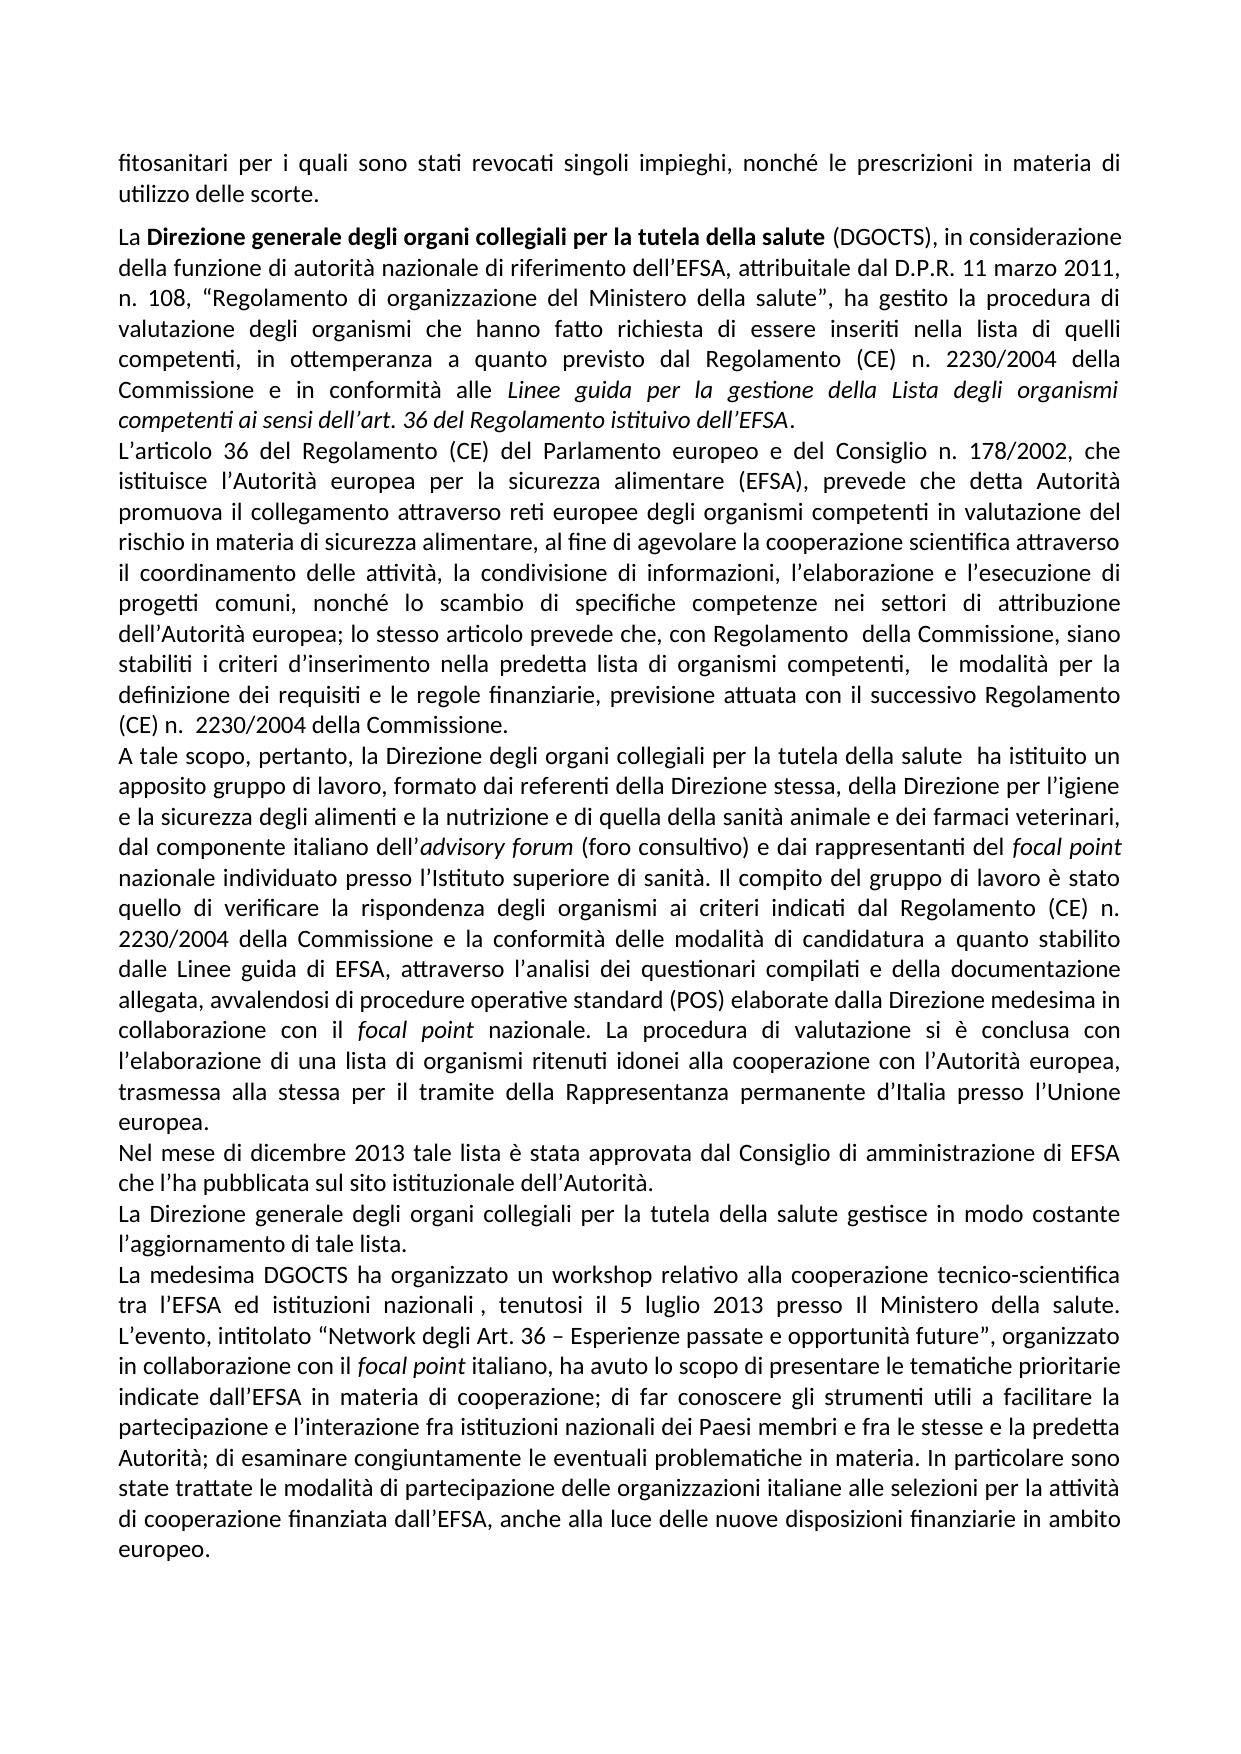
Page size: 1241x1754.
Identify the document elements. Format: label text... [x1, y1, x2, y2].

text A tale scopo, pertanto, la Direzione degli organi collegiali per la tutela della salute ha istituito un apposito gruppo di lavoro, formato dai referenti della Direzione stessa, della Direzione per l’igiene e la sicurezza degli alimenti e la nutrizione e di quella della sanità animale e dei farmaci veterinari, dal componente italiano dell’advisory forum (foro consultivo) e dai rappresentanti del focal point nazionale individuato presso l’Istituto superiore di sanità. Il compito del gruppo di lavoro è stato quello di verificare la rispondenza degli organismi ai criteri indicati dal Regolamento (CE) n. 2230/2004 della Commissione e la conformità delle modalità di candidatura a quanto stabilito dalle Linee guida di EFSA, attraverso l’analisi dei questionari compilati e della documentazione allegata, avvalendosi di procedure operative standard (POS) elaborate dalla Direzione medesima in collaborazione con il focal point nazionale. La procedura di valutazione si è conclusa con l’elaborazione di una lista di organismi ritenuti idonei alla cooperazione con l’Autorità europea, trasmessa alla stessa per il tramite della Rappresentanza permanente d’Italia presso l’Unione europea. [118, 740, 1122, 1137]
text La medesima DGOCTS ha organizzato un workshop relativo alla cooperazione tecnico-scientifica tra l’EFSA ed istituzioni nazionali , tenutosi il 5 luglio 2013 presso Il Ministero della salute. L’evento, intitolato “Network degli Art. 36 – Esperienze passate e opportunità future”, organizzato in collaborazione con il focal point italiano, ha avuto lo scopo di presentare le tematiche prioritarie indicate dall’EFSA in materia di cooperazione; di far conoscere gli strumenti utili a facilitare la partecipazione e l’interazione fra istituzioni nazionali dei Paesi membri e fra le stesse e la predetta Autorità; di esaminare congiuntamente le eventuali problematiche in materia. In particolare sono state trattate le modalità di partecipazione delle organizzazioni italiane alle selezioni per la attività di cooperazione finanziata dall’EFSA, anche alla luce delle nuove disposizioni finanziarie in ambito europeo. [118, 1259, 1122, 1564]
text La Direzione generale degli organi collegiali per la tutela della salute gestisce in modo costante l’aggiornamento di tale lista. [118, 1198, 1122, 1259]
text Nel mese di dicembre 2013 tale lista è stata approvata dal Consiglio di amministrazione di EFSA che l’ha pubblicata sul sito istituzionale dell’Autorità. [118, 1137, 1122, 1198]
text La Direzione generale degli organi collegiali per la tutela della salute (DGOCTS), in considerazione della funzione di autorità nazionale di riferimento dell’EFSA, attribuitale dal D.P.R. 11 marzo 2011, n. 108, “Regolamento di organizzazione del Ministero della salute”, ha gestito la procedura di valutazione degli organismi che hanno fatto richiesta di essere inseriti nella lista di quelli competenti, in ottemperanza a quanto previsto dal Regolamento (CE) n. 2230/2004 della Commissione e in conformità alle Linee guida per la gestione della Lista degli organismi competenti ai sensi dell’art. 36 del Regolamento istituivo dell’EFSA. [118, 221, 1122, 435]
text fitosanitari per i quali sono stati revocati singoli impieghi, nonché le prescrizioni in materia di utilizzo delle scorte. [118, 148, 1122, 209]
text L’articolo 36 del Regolamento (CE) del Parlamento europeo e del Consiglio n. 178/2002, che istituisce l’Autorità europea per la sicurezza alimentare (EFSA), prevede che detta Autorità promuova il collegamento attraverso reti europee degli organismi competenti in valutazione del rischio in materia di sicurezza alimentare, al fine di agevolare la cooperazione scientifica attraverso il coordinamento delle attività, la condivisione di informazioni, l’elaborazione e l’esecuzione di progetti comuni, nonché lo scambio di specifiche competenze nei settori di attribuzione dell’Autorità europea; lo stesso articolo prevede che, con Regolamento della Commissione, siano stabiliti i criteri d’inserimento nella predetta lista di organismi competenti, le modalità per la definizione dei requisiti e le regole finanziarie, previsione attuata con il successivo Regolamento (CE) n. 2230/2004 della Commissione. [118, 435, 1122, 740]
